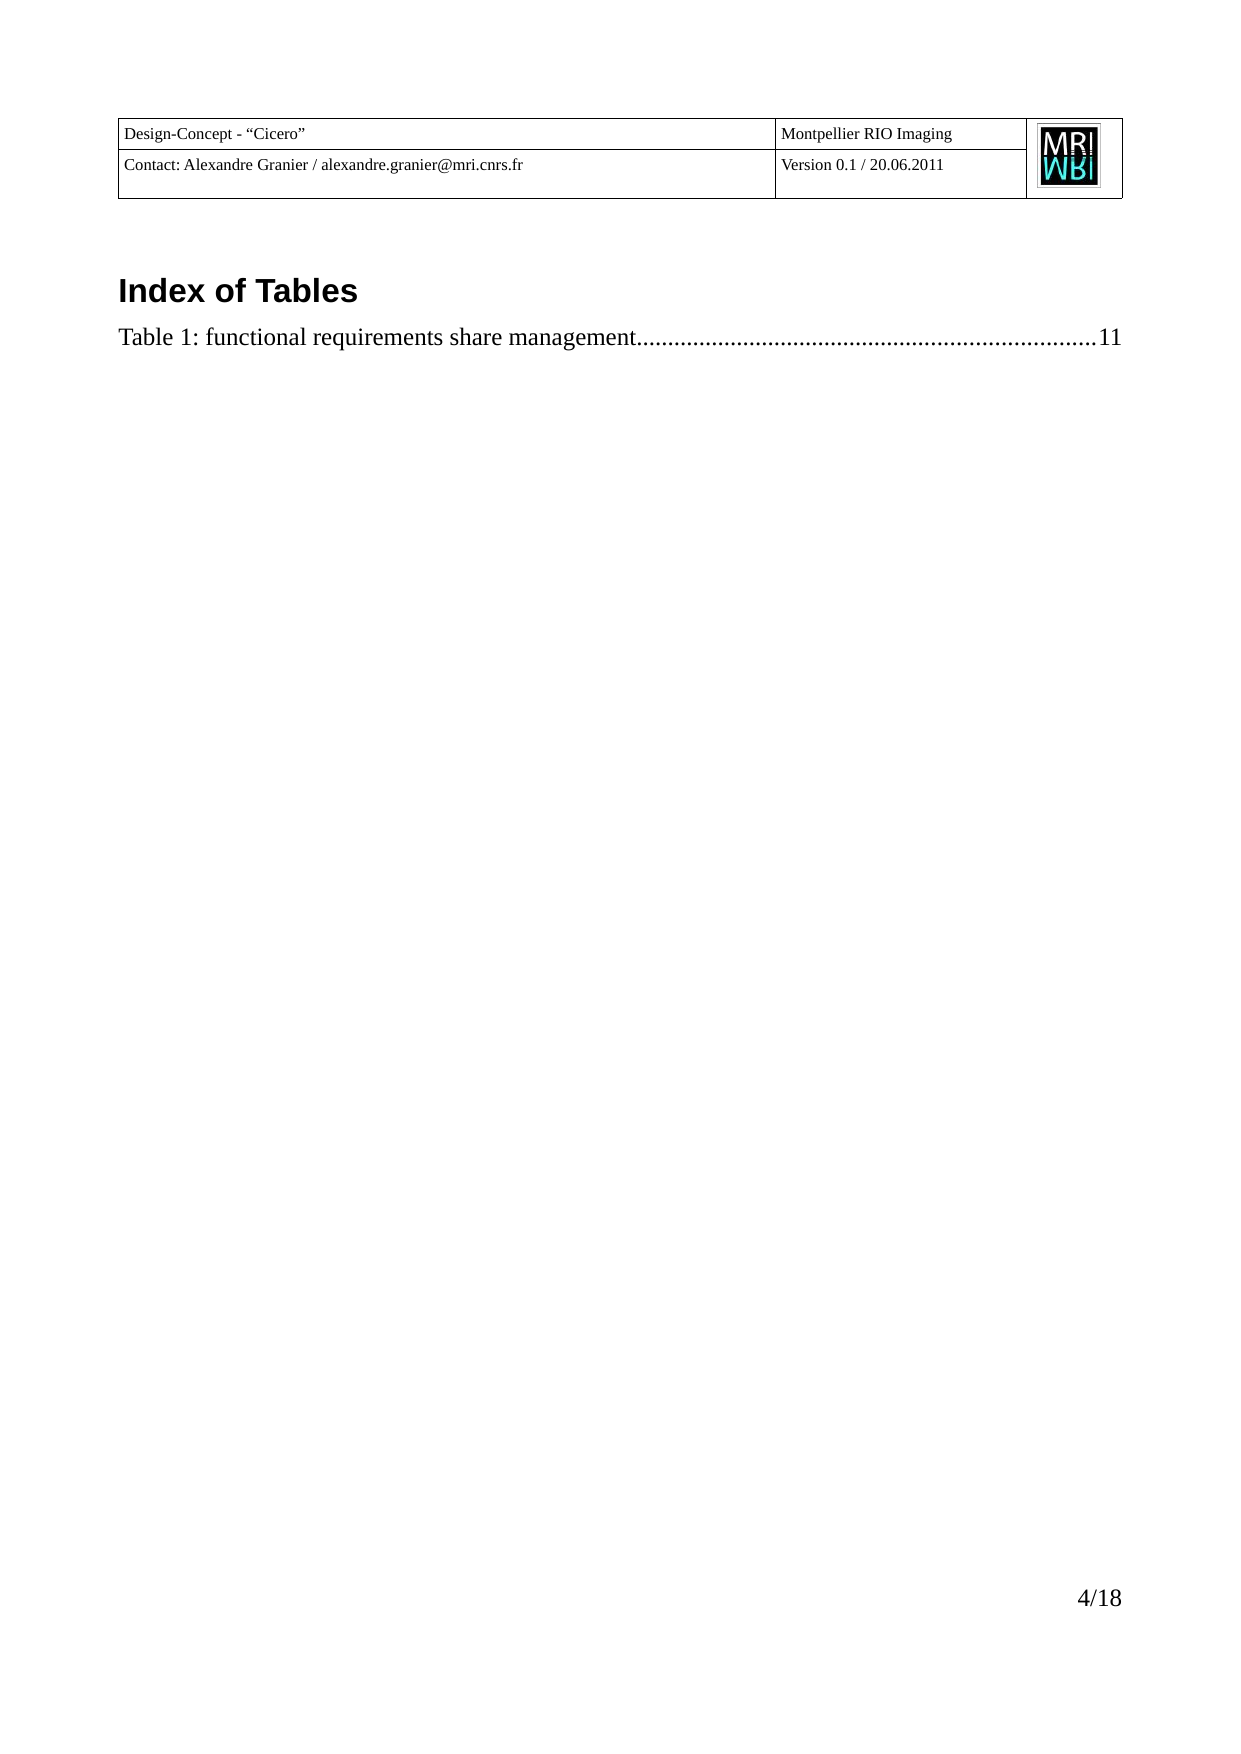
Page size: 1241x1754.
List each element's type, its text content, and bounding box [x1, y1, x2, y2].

subtitle Index of Tables [118, 271, 1122, 310]
picture [1037, 123, 1101, 188]
text Table 1: functional requirements share management 11 [118, 322, 1122, 351]
